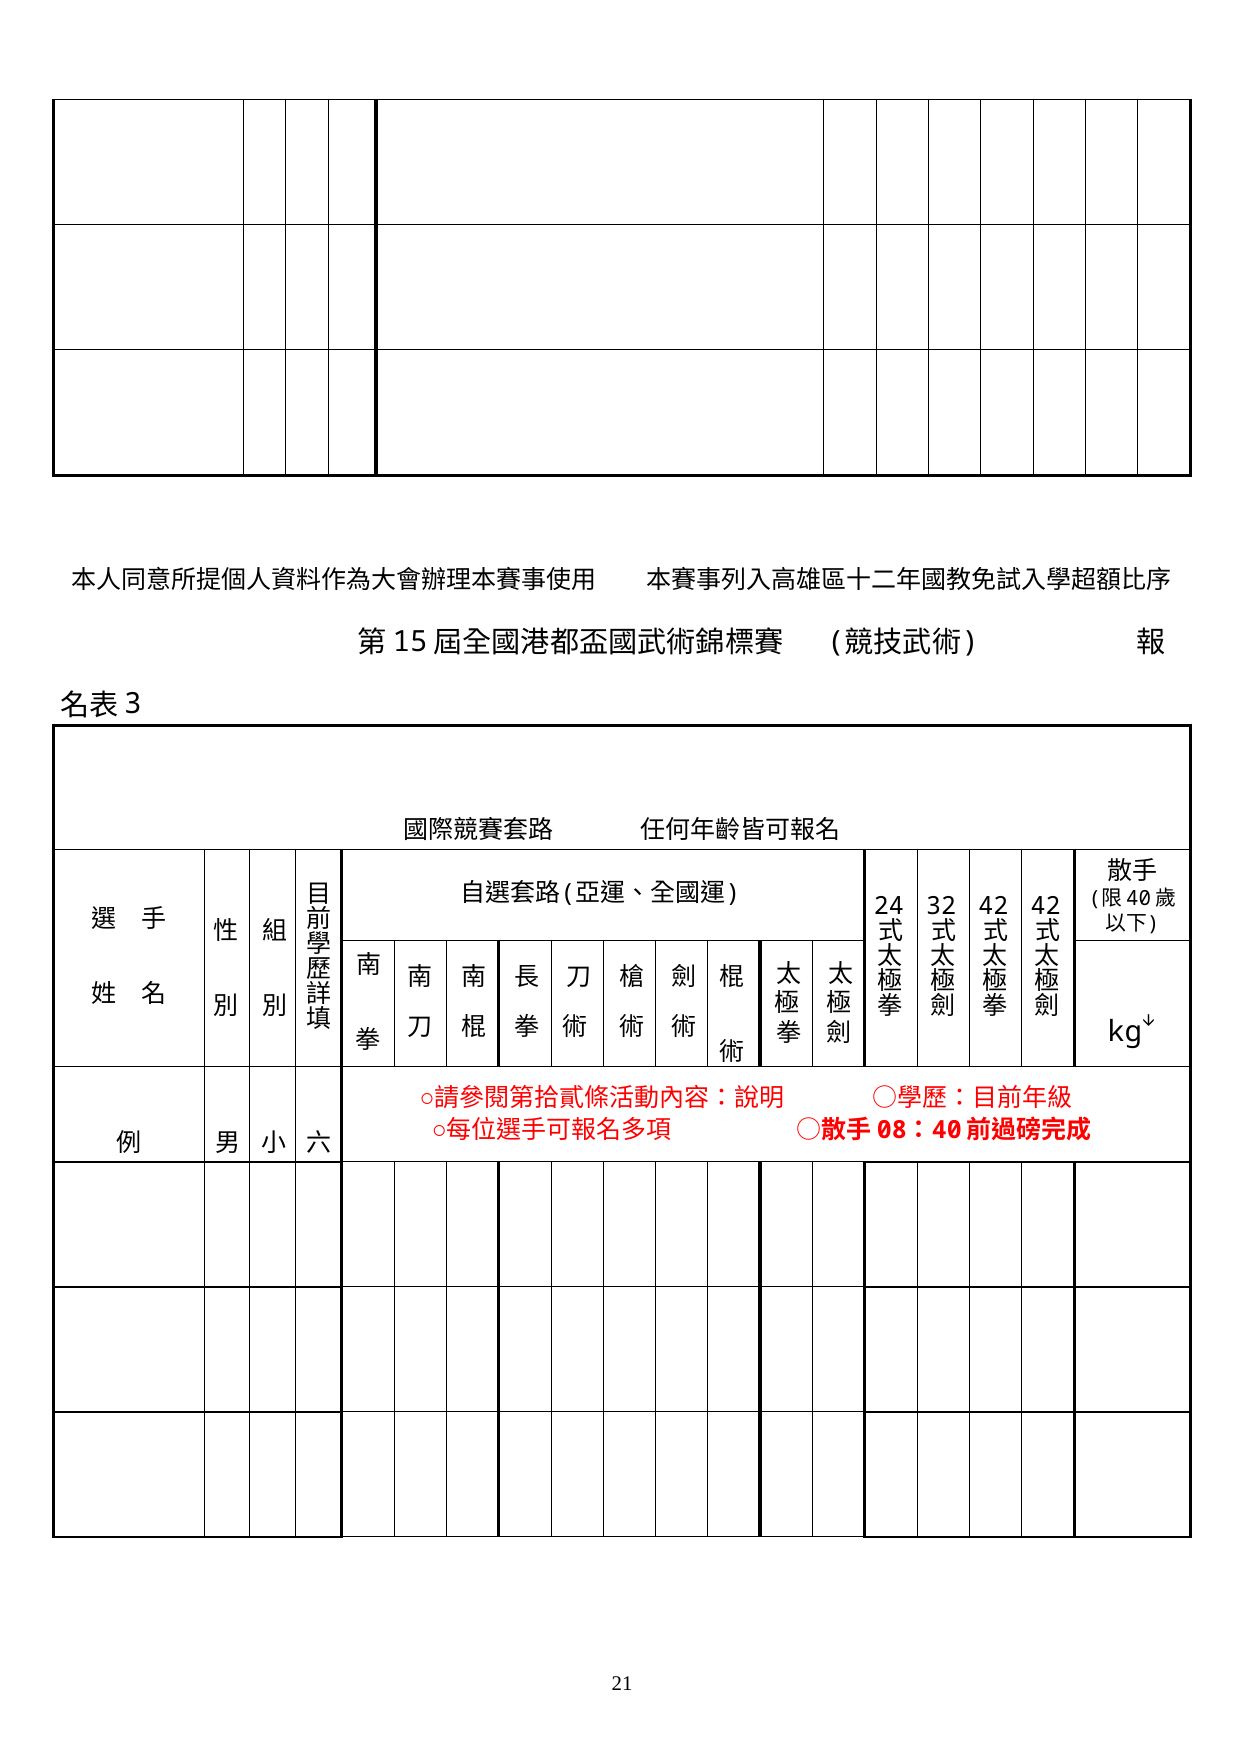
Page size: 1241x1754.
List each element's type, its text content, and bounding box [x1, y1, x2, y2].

table_cell [604, 1287, 655, 1411]
table_cell [762, 1287, 812, 1411]
table_cell [813, 1162, 863, 1286]
table_cell [500, 1162, 551, 1286]
table_cell [918, 1163, 969, 1286]
table_cell [762, 1412, 812, 1536]
table_cell 南 棍 [447, 941, 497, 1066]
table_cell 槍 術 [604, 941, 655, 1066]
table_cell [918, 1288, 969, 1411]
table_cell [329, 350, 374, 473]
table_cell [244, 350, 285, 473]
table_cell [286, 100, 328, 223]
table_cell 散手 (限40歲以下) [1076, 850, 1189, 939]
table_cell [981, 225, 1033, 348]
table_cell [824, 350, 876, 473]
table_cell 太極劍 [813, 941, 863, 1066]
table_cell ○請參閱第拾貳條活動內容：說明 ○學歷：目前年級 ○每位選手可報名多項 ○散手08：40前過磅完成 [343, 1067, 1189, 1161]
table_cell 42式 太 極 拳 [970, 850, 1021, 1066]
table_cell [877, 225, 928, 348]
table_cell [656, 1412, 707, 1536]
table_cell 棍 術 [708, 941, 758, 1066]
table_cell [929, 350, 980, 473]
table_cell 長 拳 [500, 941, 551, 1066]
table_cell [378, 225, 823, 348]
table_cell [55, 350, 243, 473]
table_cell [762, 1162, 812, 1286]
table_cell [1138, 225, 1189, 348]
table_cell [918, 1413, 969, 1536]
table_cell [824, 100, 876, 223]
table_header 國際競賽套路 任何年齡皆可報名 [55, 727, 1189, 848]
table_cell 南 拳 [343, 941, 394, 1066]
table_cell [250, 1288, 295, 1411]
table_cell [55, 225, 243, 348]
table_cell [378, 100, 823, 223]
table_cell 42式 太 極 劍 [1022, 850, 1073, 1066]
table_cell [1076, 1163, 1189, 1286]
table_cell [395, 1162, 446, 1286]
table_cell 32式 太 極 劍 [918, 850, 969, 1066]
text 第15屆全國港都盃國武術錦標賽 (競技武術) 報名表3 [60, 598, 1184, 723]
table_cell 性 別 [205, 850, 249, 1066]
table_cell [1086, 100, 1137, 223]
table_cell [604, 1162, 655, 1286]
table_cell [708, 1162, 758, 1286]
table_cell [866, 1288, 917, 1411]
table_cell 自選套路(亞運、全國運) [343, 850, 863, 939]
table_cell [929, 225, 980, 348]
text 本人同意所提個人資料作為大會辦理本賽事使用 本賽事列入高雄區十二年國教免試入學超額比序 [60, 536, 1184, 598]
table_cell [205, 1163, 249, 1286]
table_cell 六 [296, 1067, 340, 1161]
table_cell [395, 1287, 446, 1411]
table_cell [296, 1288, 340, 1411]
table_cell 刀 術 [552, 941, 603, 1066]
table_cell [1034, 350, 1085, 473]
table_cell [813, 1287, 863, 1411]
table_cell [877, 350, 928, 473]
table_cell [329, 225, 374, 348]
table_cell [250, 1163, 295, 1286]
table_cell [1138, 350, 1189, 473]
table_cell [244, 225, 285, 348]
table_cell [1138, 100, 1189, 223]
table_cell [447, 1287, 497, 1411]
table_cell [1022, 1413, 1073, 1536]
table_cell kgâ [1076, 941, 1189, 1066]
table_cell [970, 1413, 1021, 1536]
table_cell 組 別 [250, 850, 295, 1066]
table_cell [286, 350, 328, 473]
table_cell [329, 100, 374, 223]
table_cell [824, 225, 876, 348]
table_cell [981, 100, 1033, 223]
table_cell [866, 1163, 917, 1286]
table_cell 選 手 姓 名 [55, 850, 204, 1066]
table_cell [286, 225, 328, 348]
table_cell [205, 1288, 249, 1411]
table_cell [552, 1287, 603, 1411]
table_cell [395, 1412, 446, 1536]
table_cell [813, 1412, 863, 1536]
table_cell [1086, 350, 1137, 473]
table_cell [708, 1287, 758, 1411]
table_cell [447, 1162, 497, 1286]
table_cell 目前學歷 詳填 [296, 850, 340, 1066]
table_cell 南 刀 [395, 941, 446, 1066]
table_cell 劍 術 [656, 941, 707, 1066]
table_cell [500, 1412, 551, 1536]
table_cell [604, 1412, 655, 1536]
table_cell [55, 1413, 204, 1536]
table_cell [343, 1162, 394, 1286]
table_cell [656, 1162, 707, 1286]
table_cell [343, 1287, 394, 1411]
table_cell [296, 1413, 340, 1536]
table_cell [55, 1288, 204, 1411]
table_cell [1076, 1288, 1189, 1411]
table_cell [970, 1288, 1021, 1411]
table_cell [1022, 1163, 1073, 1286]
table_cell [866, 1413, 917, 1536]
table_cell [656, 1287, 707, 1411]
table_cell [1034, 100, 1085, 223]
table_cell [1086, 225, 1137, 348]
table_cell [929, 100, 980, 223]
table_cell [1076, 1413, 1189, 1536]
table_cell 24式 太 極 拳 [866, 850, 917, 1066]
table_cell [343, 1412, 394, 1536]
table_cell [296, 1163, 340, 1286]
table_cell [552, 1412, 603, 1536]
table_cell 男 [205, 1067, 249, 1161]
table_cell [981, 350, 1033, 473]
table_cell [1022, 1288, 1073, 1411]
table_cell [378, 350, 823, 473]
table_cell [552, 1162, 603, 1286]
table_cell [250, 1413, 295, 1536]
table_cell [708, 1412, 758, 1536]
table_cell [970, 1163, 1021, 1286]
table_cell [55, 1163, 204, 1286]
table_cell [500, 1287, 551, 1411]
table_cell 例 [55, 1067, 204, 1161]
table_cell 小 [250, 1067, 295, 1161]
table_cell [55, 100, 243, 223]
table_cell [244, 100, 285, 223]
table_cell [1034, 225, 1085, 348]
table_cell [447, 1412, 497, 1536]
table_cell [205, 1413, 249, 1536]
table_cell 太極 拳 [762, 941, 812, 1066]
table_cell [877, 100, 928, 223]
